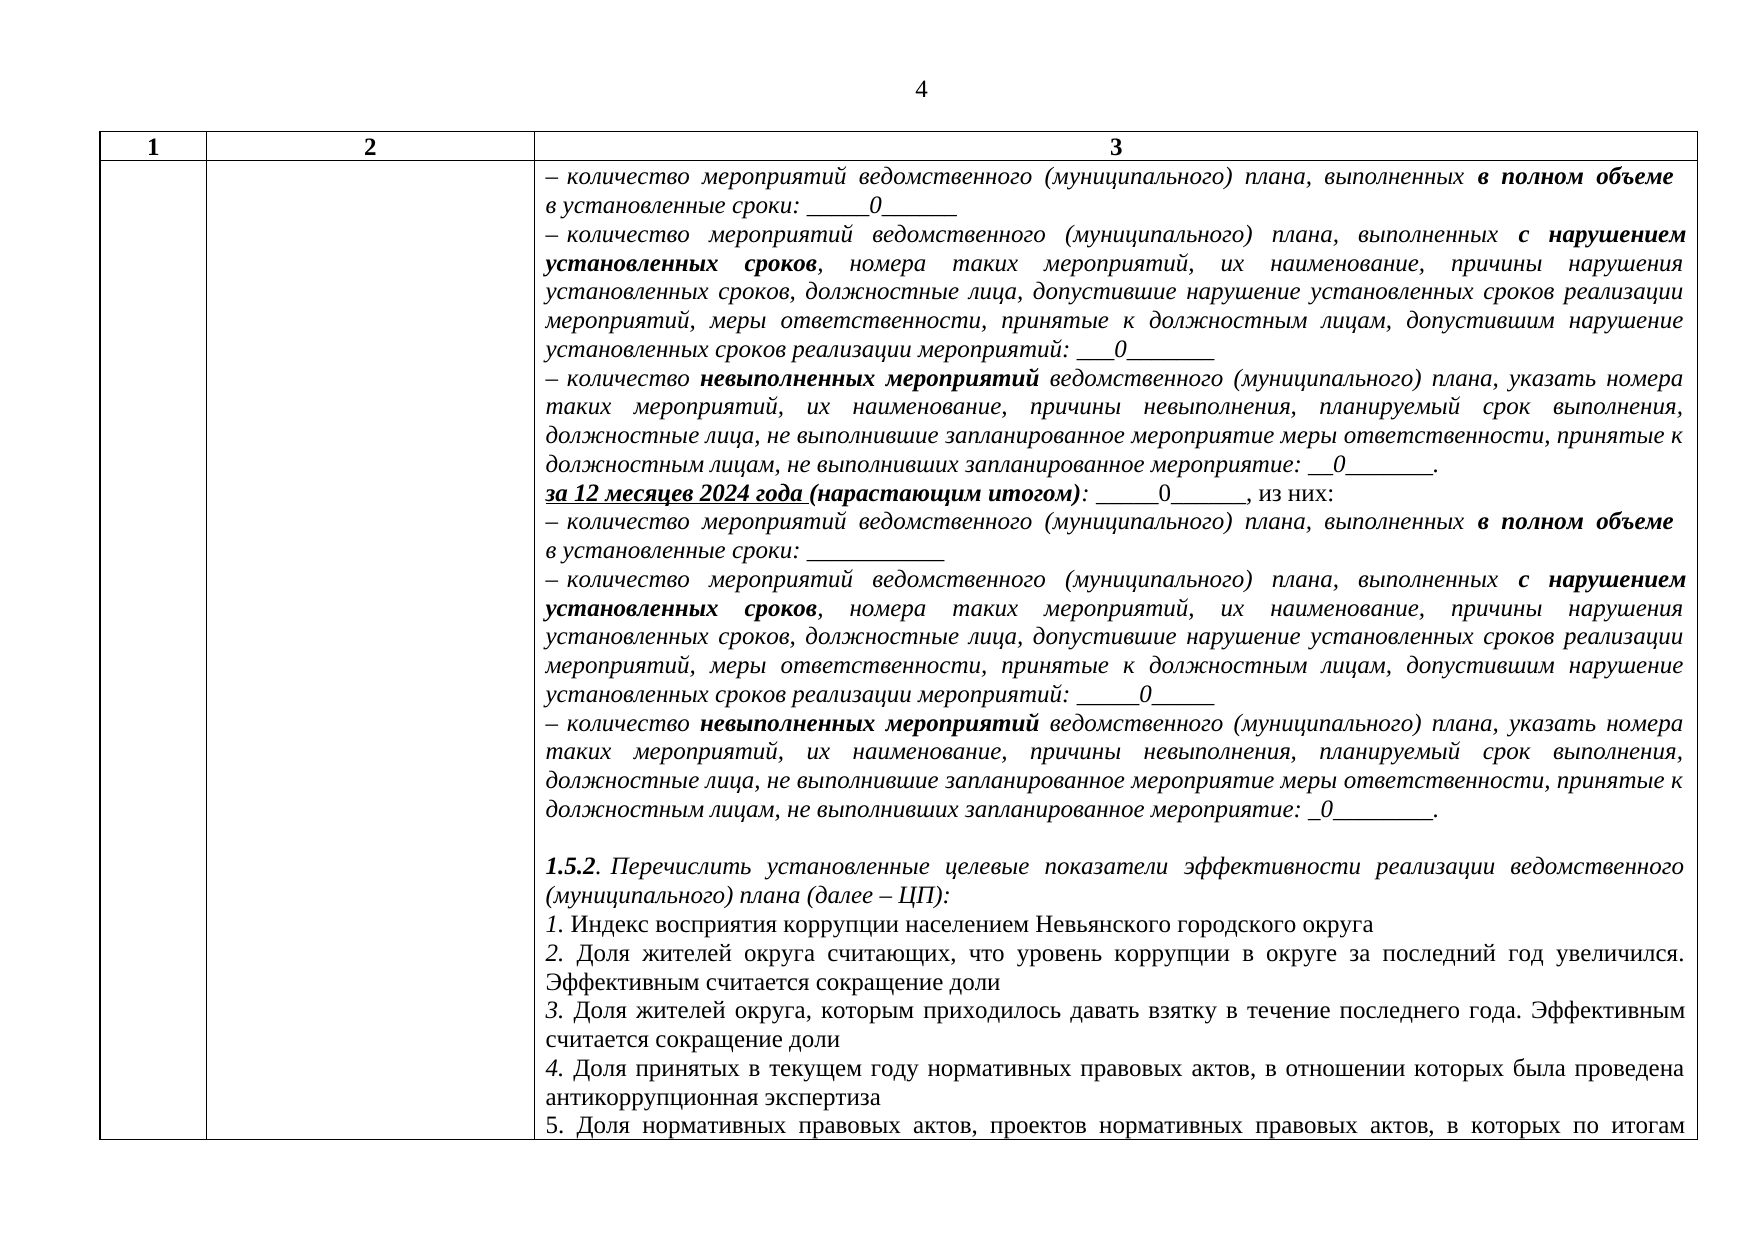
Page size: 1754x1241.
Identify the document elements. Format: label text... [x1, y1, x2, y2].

table_cell [207, 161, 534, 1139]
table_header 3 [535, 132, 1697, 160]
table_cell [101, 161, 206, 1139]
table_header 2 [207, 132, 534, 160]
table_cell – количество мероприятий ведомственного (муниципального) плана, выполненных в полном объеме в установленные сроки: _____0______ – количество мероприятий ведомственного (муниципального) плана, выполненных с нарушением установленных сроков, номера таких мероприятий, их наименование, причины нарушения установленных сроков, должностные лица, допустившие нарушение установленных сроков реализации мероприятий, меры ответственности, принятые к должностным лицам, допустившим нарушение установленных сроков реализации мероприятий: ___0_______ – количество невыполненных мероприятий ведомственного (муниципального) плана, указать номера таких мероприятий, их наименование, причины невыполнения, планируемый срок выполнения, должностные лица, не выполнившие запланированное мероприятие меры ответственности, принятые к должностным лицам, не выполнивших запланированное мероприятие: __0_______. за 12 месяцев 2024 года (нарастающим итогом): _____0______, из них: – количество мероприятий ведомственного (муниципального) плана, выполненных в полном объеме в установленные сроки: ___________ – количество мероприятий ведомственного (муниципального) плана, выполненных с нарушением установленных сроков, номера таких мероприятий, их наименование, причины нарушения установленных сроков, должностные лица, допустившие нарушение установленных сроков реализации мероприятий, меры ответственности, принятые к должностным лицам, допустившим нарушение установленных сроков реализации мероприятий: _____0_____ – количество невыполненных мероприятий ведомственного (муниципального) плана, указать номера таких мероприятий, их наименование, причины невыполнения, планируемый срок выполнения, должностные лица, не выполнившие запланированное мероприятие меры ответственности, принятые к должностным лицам, не выполнивших запланированное мероприятие: _0________. 1.5.2. Перечислить установленные целевые показатели эффективности реализации ведомственного (муниципального) плана (далее – ЦП): 1. Индекс восприятия коррупции населением Невьянского городского округа 2. Доля жителей округа считающих, что уровень коррупции в округе за последний год увеличился. Эффективным считается сокращение доли 3. Доля жителей округа, которым приходилось давать взятку в течение последнего года. Эффективным считается сокращение доли 4. Доля принятых в текущем году нормативных правовых актов, в отношении которых была проведена антикоррупционная экспертиза 5. Доля нормативных правовых актов, проектов нормативных правовых актов, в которых по итогам [535, 161, 1697, 1139]
table_header 1 [101, 132, 206, 160]
